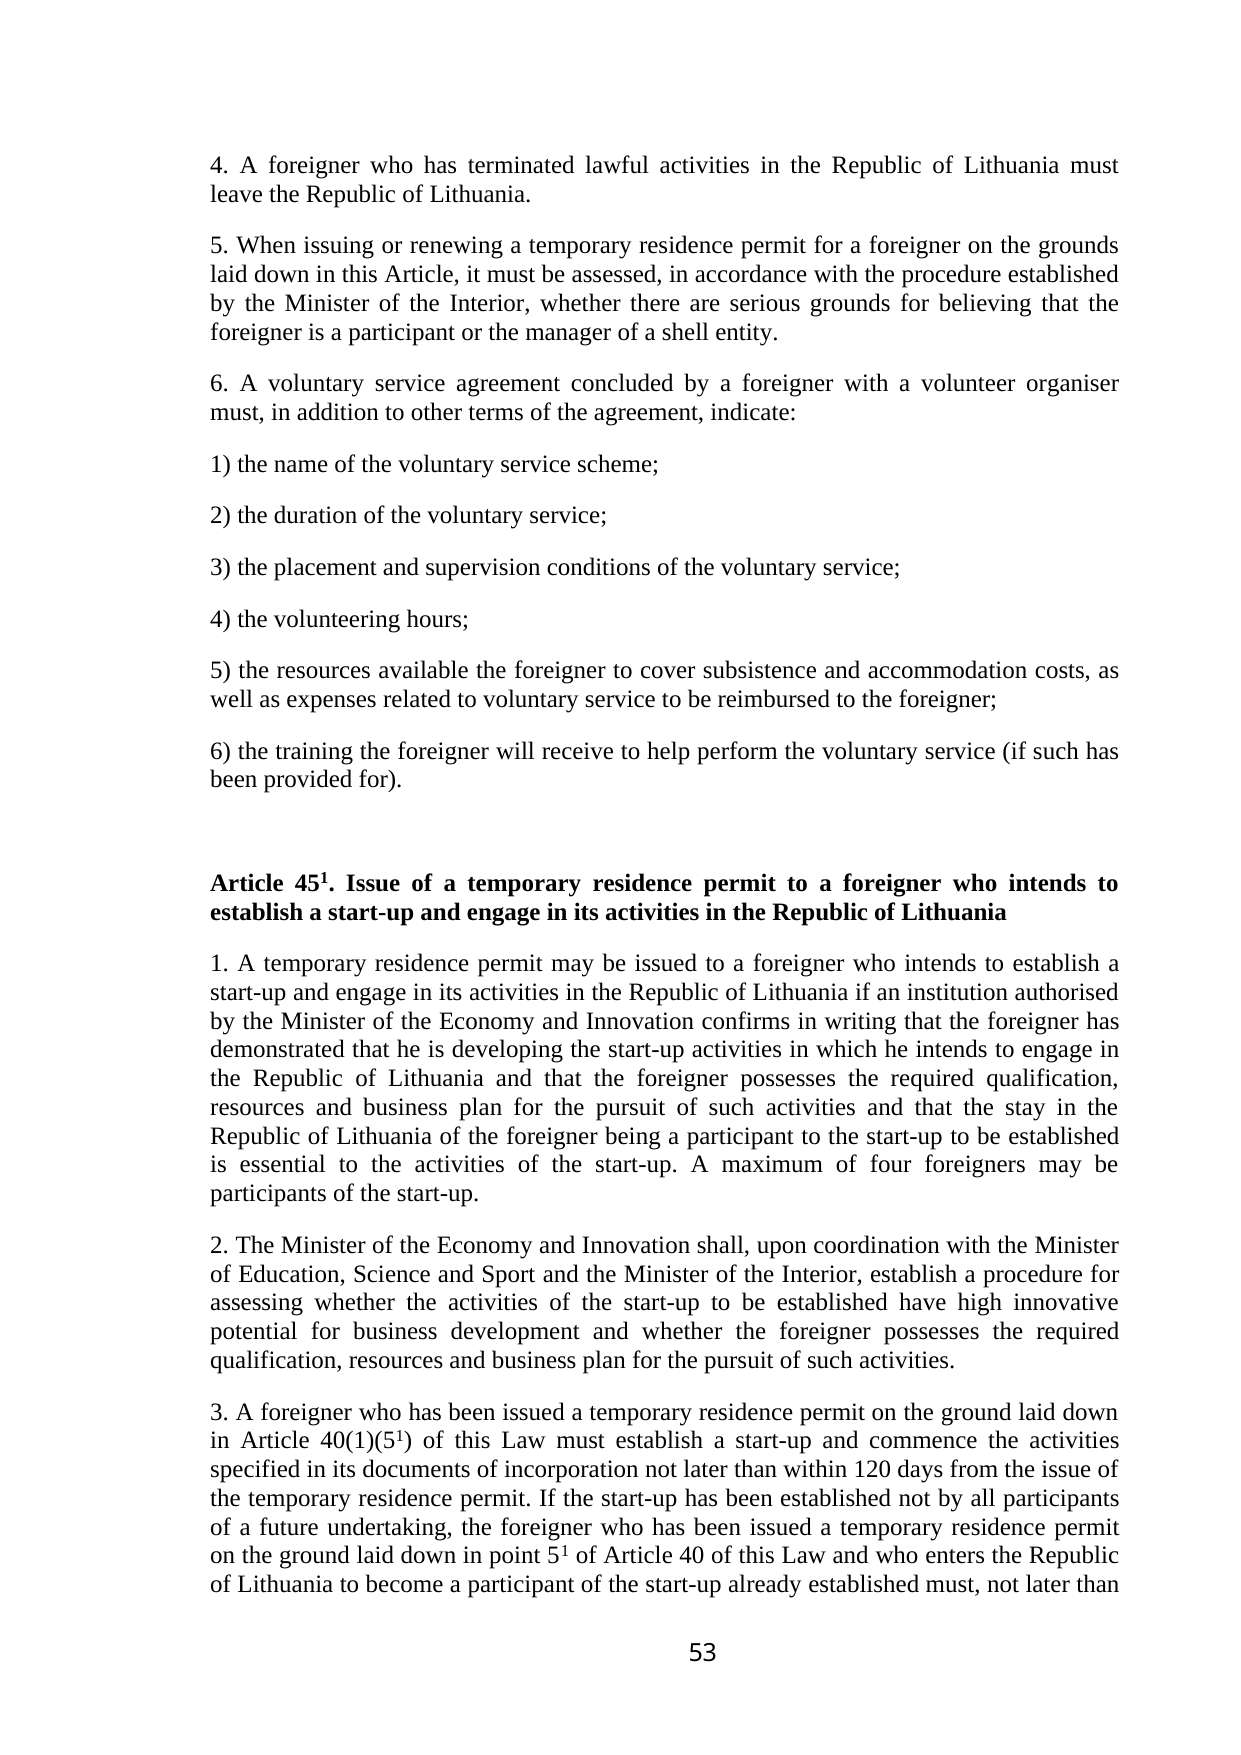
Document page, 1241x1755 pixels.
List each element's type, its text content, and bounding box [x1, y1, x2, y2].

text 4) the volunteering hours; [210, 604, 1120, 632]
text 2) the duration of the voluntary service; [210, 500, 1120, 529]
text 4. A foreigner who has terminated lawful activities in the Republic of Lithuania must leave the Republic of Lithuania. [210, 150, 1120, 207]
text 6) the training the foreigner will receive to help perform the voluntary service (if such has been provided for). [210, 736, 1120, 793]
text 3. A foreigner who has been issued a temporary residence permit on the ground laid down in Article 40(1)(51) of this Law must establish a start-up and commence the activities specified in its documents of incorporation not later than within 120 days from the issue of the temporary residence permit. If the start-up has been established not by all participants of a future undertaking, the foreigner who has been issued a temporary residence permit on the ground laid down in point 51 of Article 40 of this Law and who enters the Republic of Lithuania to become a participant of the start-up already established must, not later than [210, 1397, 1120, 1598]
text 3) the placement and supervision conditions of the voluntary service; [210, 552, 1120, 581]
text 2. The Minister of the Economy and Innovation shall, upon coordination with the Minister of Education, Science and Sport and the Minister of the Interior, establish a procedure for assessing whether the activities of the start-up to be established have high innovative potential for business development and whether the foreigner possesses the required qualification, resources and business plan for the pursuit of such activities. [210, 1230, 1120, 1374]
text 6. A voluntary service agreement concluded by a foreigner with a volunteer organiser must, in addition to other terms of the agreement, indicate: [210, 368, 1120, 426]
text 5) the resources available the foreigner to cover subsistence and accommodation costs, as well as expenses related to voluntary service to be reimbursed to the foreigner; [210, 655, 1120, 713]
text 1) the name of the voluntary service scheme; [210, 449, 1120, 477]
text Article 451. Issue of a temporary residence permit to a foreigner who intends to establish a start-up and engage in its activities in the Republic of Lithuania [210, 868, 1120, 925]
text 5. When issuing or renewing a temporary residence permit for a foreigner on the grounds laid down in this Article, it must be assessed, in accordance with the procedure established by the Minister of the Interior, whether there are serious grounds for believing that the foreigner is a participant or the manager of a shell entity. [210, 230, 1120, 345]
text 1. A temporary residence permit may be issued to a foreigner who intends to establish a start-up and engage in its activities in the Republic of Lithuania if an institution authorised by the Minister of the Economy and Innovation confirms in writing that the foreigner has demonstrated that he is developing the start-up activities in which he intends to engage in the Republic of Lithuania and that the foreigner possesses the required qualification, resources and business plan for the pursuit of such activities and that the stay in the Republic of Lithuania of the foreigner being a participant to the start-up to be established is essential to the activities of the start-up. A maximum of four foreigners may be participants of the start-up. [210, 948, 1120, 1207]
